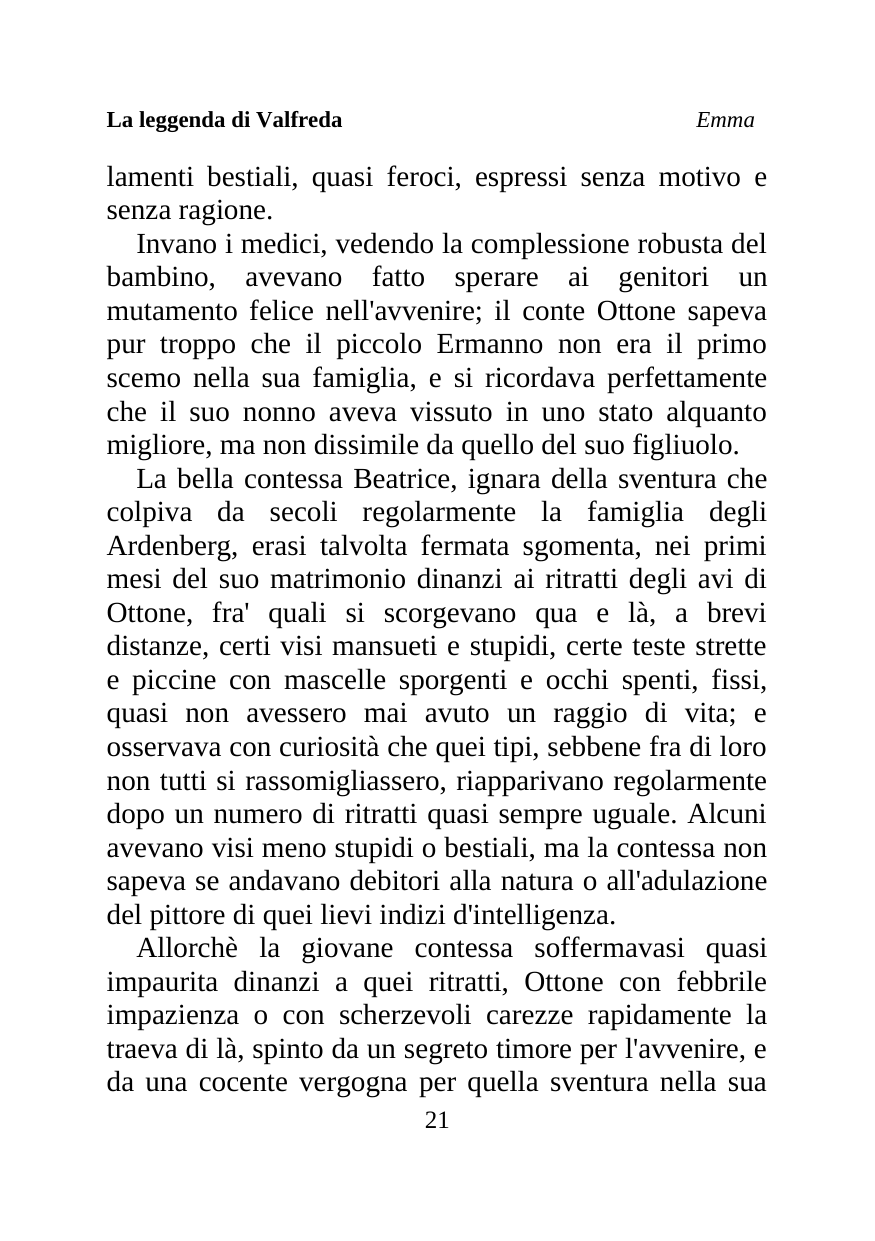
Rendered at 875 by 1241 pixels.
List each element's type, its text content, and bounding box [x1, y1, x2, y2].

text La bella contessa Beatrice, ignara della sventura che colpiva da secoli regolarmente la famiglia degli Ardenberg, erasi talvolta fermata sgomenta, nei primi mesi del suo matrimonio dinanzi ai ritratti degli avi di Ottone, fra' quali si scorgevano qua e là, a brevi distanze, certi visi mansueti e stupidi, certe teste strette e piccine con mascelle sporgenti e occhi spenti, fissi, quasi non avessero mai avuto un raggio di vita; e osservava con curiosità che quei tipi, sebbene fra di loro non tutti si rassomigliassero, riapparivano regolarmente dopo un numero di ritratti quasi sempre uguale. Alcuni avevano visi meno stupidi o bestiali, ma la contessa non sapeva se andavano debitori alla natura o all'adulazione del pittore di quei lievi indizi d'intelligenza. [106, 461, 768, 930]
text Allorchè la giovane contessa soffermavasi quasi impaurita dinanzi a quei ritratti, Ottone con febbrile impazienza o con scherzevoli carezze rapidamente la traeva di là, spinto da un segreto timore per l'avvenire, e da una cocente vergogna per quella sventura nella sua [106, 930, 768, 1098]
text lamenti bestiali, quasi feroci, espressi senza motivo e senza ragione. [106, 159, 768, 226]
text Invano i medici, vedendo la complessione robusta del bambino, avevano fatto sperare ai genitori un mutamento felice nell'avvenire; il conte Ottone sapeva pur troppo che il piccolo Ermanno non era il primo scemo nella sua famiglia, e si ricordava perfettamente che il suo nonno aveva vissuto in uno stato alquanto migliore, ma non dissimile da quello del suo figliuolo. [106, 226, 768, 461]
